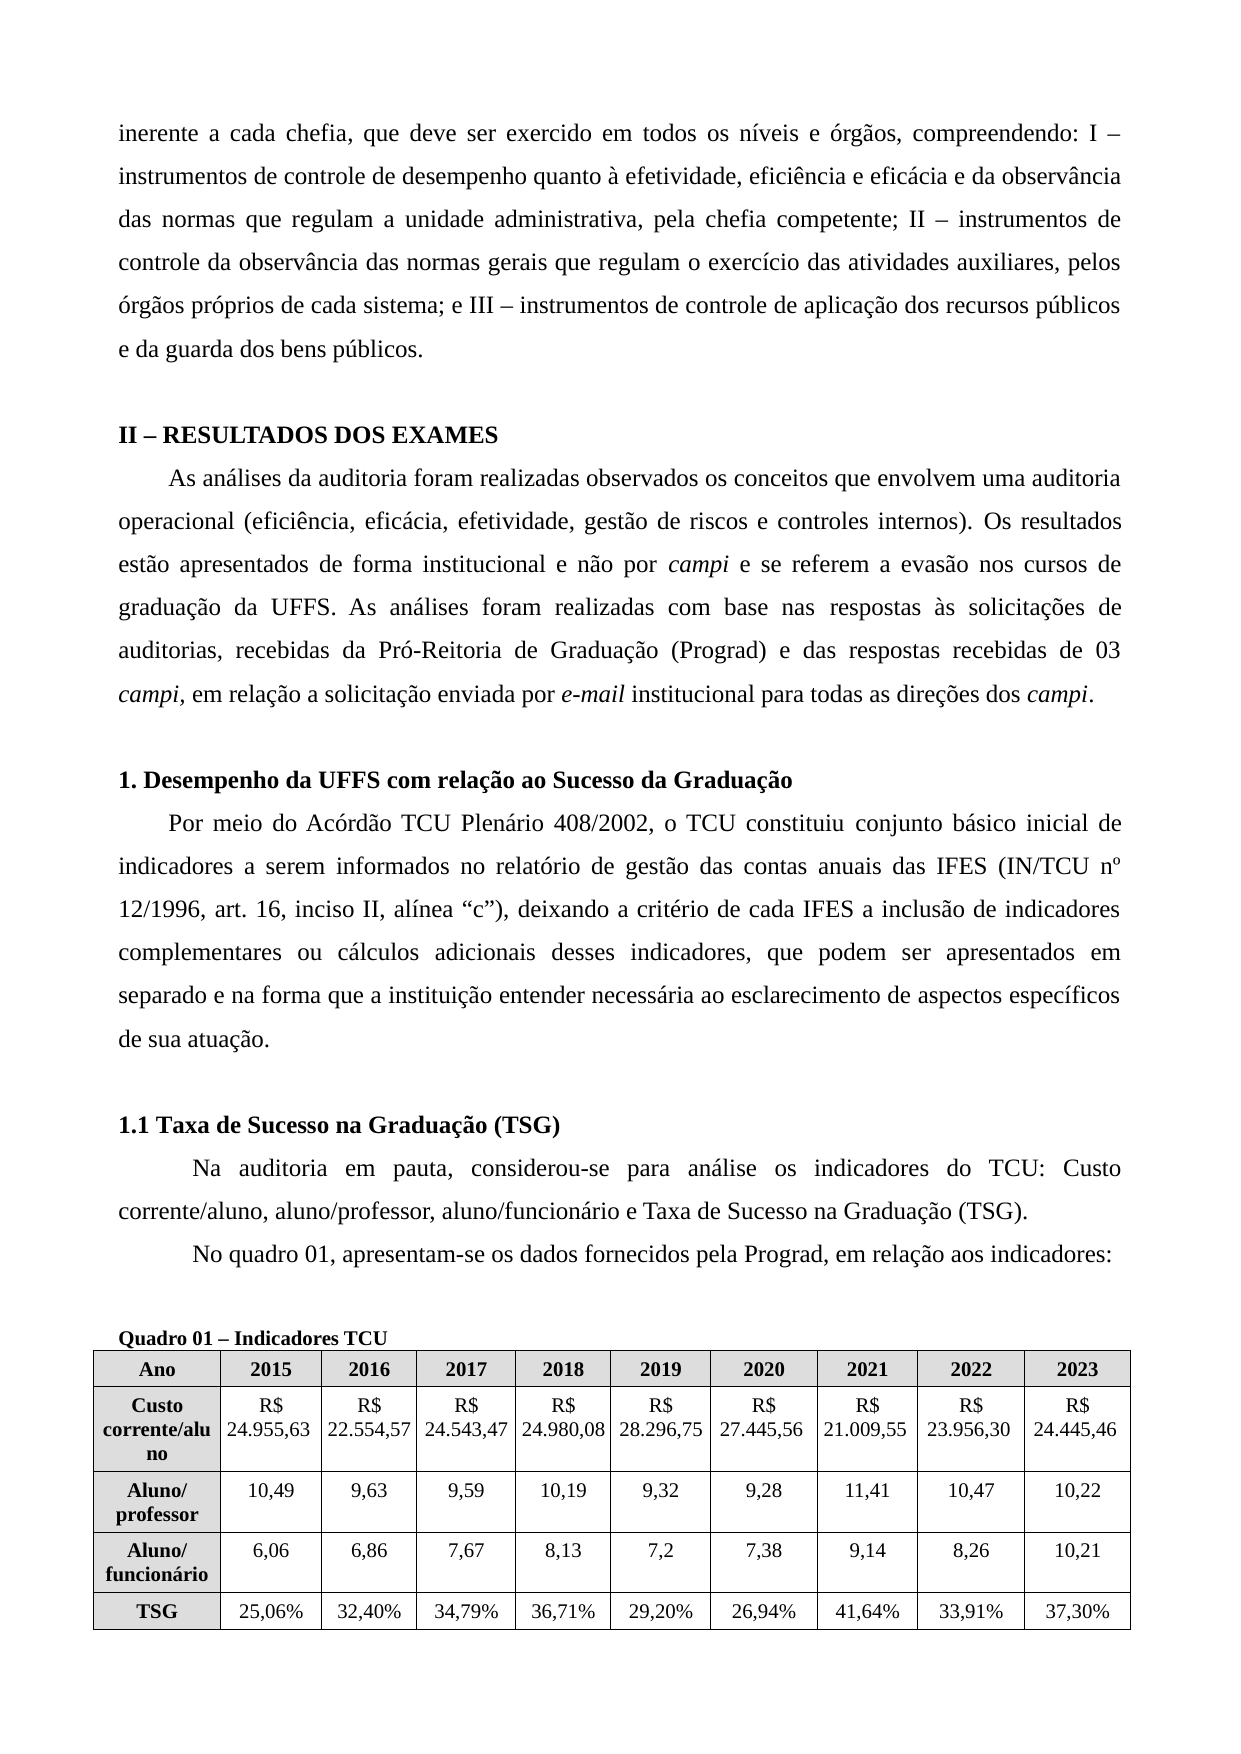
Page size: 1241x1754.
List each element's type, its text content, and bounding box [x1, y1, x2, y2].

table_cell 10,19 [516, 1472, 610, 1532]
subtitle II – RESULTADOS DOS EXAMES [118, 420, 1122, 449]
table_cell TSG [94, 1593, 220, 1629]
table_cell R$ 24.543,47 [417, 1387, 515, 1471]
table_cell 10,49 [221, 1472, 321, 1532]
table_cell 36,71% [516, 1593, 610, 1629]
table_cell R$ 24.980,08 [516, 1387, 610, 1471]
table_cell Aluno/funcionário [94, 1533, 220, 1592]
table_header 2015 [221, 1351, 321, 1386]
table_cell R$ 24.445,46 [1025, 1387, 1130, 1471]
table_header 2016 [322, 1351, 416, 1386]
table_cell Custo corrente/aluno [94, 1387, 220, 1471]
table_cell 8,13 [516, 1533, 610, 1592]
text inerente a cada chefia, que deve ser exercido em todos os níveis e órgãos, compreendendo: I – instrumentos de controle de desempenho quanto à efetividade, eficiência e eficácia e da observância das normas que regulam a unidade administrativa, pela chefia competente; II – instrumentos de controle da observância das normas gerais que regulam o exercício das atividades auxiliares, pelos órgãos próprios de cada sistema; e III – instrumentos de controle de aplicação dos recursos públicos e da guarda dos bens públicos. [118, 118, 1122, 362]
table_cell 7,38 [711, 1533, 817, 1592]
subtitle 1.1 Taxa de Sucesso na Graduação (TSG) [118, 1110, 1122, 1139]
table_cell 10,22 [1025, 1472, 1130, 1532]
table_cell 9,63 [322, 1472, 416, 1532]
table_cell 7,2 [611, 1533, 710, 1592]
table_header 2021 [818, 1351, 917, 1386]
table_cell 26,94% [711, 1593, 817, 1629]
table_cell 37,30% [1025, 1593, 1130, 1629]
table_cell R$ 28.296,75 [611, 1387, 710, 1471]
table_cell 10,47 [918, 1472, 1024, 1532]
table_cell 6,86 [322, 1533, 416, 1592]
table_cell 8,26 [918, 1533, 1024, 1592]
table_header 2017 [417, 1351, 515, 1386]
text Quadro 01 – Indicadores TCU [118, 1326, 1122, 1350]
table_cell 34,79% [417, 1593, 515, 1629]
table_cell 6,06 [221, 1533, 321, 1592]
table_cell 7,67 [417, 1533, 515, 1592]
table_cell Aluno/professor [94, 1472, 220, 1532]
table_header 2018 [516, 1351, 610, 1386]
table_cell R$ 22.554,57 [322, 1387, 416, 1471]
table_cell 9,59 [417, 1472, 515, 1532]
table_cell R$ 23.956,30 [918, 1387, 1024, 1471]
text As análises da auditoria foram realizadas observados os conceitos que envolvem uma auditoria operacional (eficiência, eficácia, efetividade, gestão de riscos e controles internos). Os resultados estão apresentados de forma institucional e não por campi e se referem a evasão nos cursos de graduação da UFFS. As análises foram realizadas com base nas respostas às solicitações de auditorias, recebidas da Pró-Reitoria de Graduação (Prograd) e das respostas recebidas de 03 campi, em relação a solicitação enviada por e-mail institucional para todas as direções dos campi. [118, 463, 1122, 707]
table_cell 11,41 [818, 1472, 917, 1532]
table_cell R$ 27.445,56 [711, 1387, 817, 1471]
table_cell R$ 24.955,63 [221, 1387, 321, 1471]
table_cell 9,28 [711, 1472, 817, 1532]
table_cell 33,91% [918, 1593, 1024, 1629]
table_cell 25,06% [221, 1593, 321, 1629]
table_cell 9,14 [818, 1533, 917, 1592]
text No quadro 01, apresentam-se os dados fornecidos pela Prograd, em relação aos indicadores: [118, 1239, 1122, 1268]
table_header 2023 [1025, 1351, 1130, 1386]
text Por meio do Acórdão TCU Plenário 408/2002, o TCU constituiu conjunto básico inicial de indicadores a serem informados no relatório de gestão das contas anuais das IFES (IN/TCU nº 12/1996, art. 16, inciso II, alínea “c”), deixando a critério de cada IFES a inclusão de indicadores complementares ou cálculos adicionais desses indicadores, que podem ser apresentados em separado e na forma que a instituição entender necessária ao esclarecimento de aspectos específicos de sua atuação. [118, 808, 1122, 1052]
table_header 2019 [611, 1351, 710, 1386]
table_header 2020 [711, 1351, 817, 1386]
table_cell 10,21 [1025, 1533, 1130, 1592]
table_header Ano [94, 1351, 220, 1386]
table_cell 9,32 [611, 1472, 710, 1532]
table_cell 32,40% [322, 1593, 416, 1629]
table_header 2022 [918, 1351, 1024, 1386]
table_cell R$ 21.009,55 [818, 1387, 917, 1471]
text Na auditoria em pauta, considerou-se para análise os indicadores do TCU: Custo corrente/aluno, aluno/professor, aluno/funcionário e Taxa de Sucesso na Graduação (TSG). [118, 1153, 1122, 1225]
table_cell 41,64% [818, 1593, 917, 1629]
table_cell 29,20% [611, 1593, 710, 1629]
subtitle 1. Desempenho da UFFS com relação ao Sucesso da Graduação [118, 765, 1122, 794]
